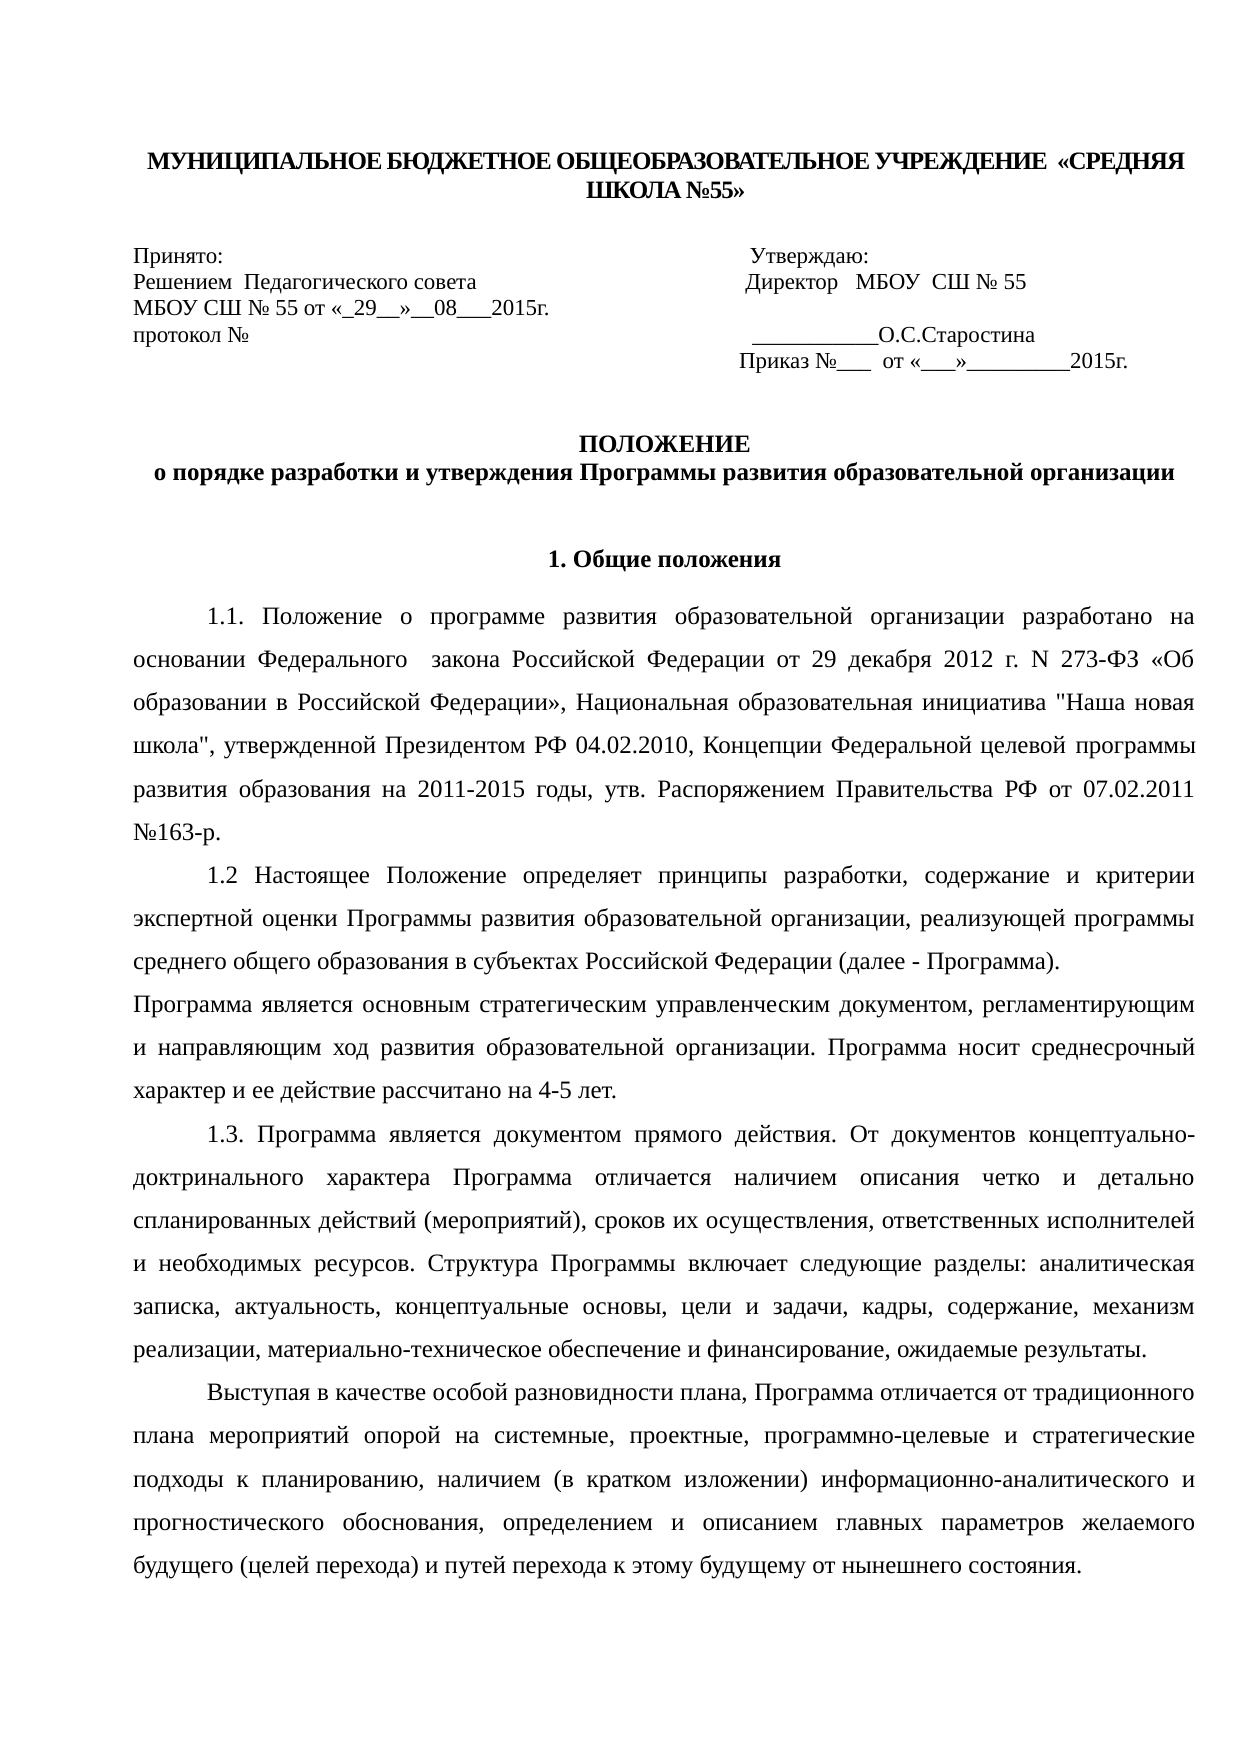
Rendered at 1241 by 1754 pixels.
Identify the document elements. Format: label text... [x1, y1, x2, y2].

text 1. Общие положения [133, 544, 1196, 572]
text 1.2 Настоящее Положение определяет принципы разработки, содержание и критерии экспертной оценки Программы развития образовательной организации, реализующей программы среднего общего образования в субъектах Российской Федерации (далее - Программа). [133, 860, 1196, 975]
text ПОЛОЖЕНИЕ [133, 429, 1196, 457]
text о порядке разработки и утверждения Программы развития образовательной организации [133, 457, 1196, 486]
text Программа является основным стратегическим управленческим документом, регламентирующим и направляющим ход развития образовательной организации. Программа носит среднесрочный характер и ее действие рассчитано на 4-5 лет. [133, 989, 1196, 1104]
text 1.3. Программа является документом прямого действия. От документов концептуально-доктринального характера Программа отличается наличием описания четко и детально спланированных действий (мероприятий), сроков их осуществления, ответственных исполнителей и необходимых ресурсов. Структура Программы включает следующие разделы: аналитическая записка, актуальность, концептуальные основы, цели и задачи, кадры, содержание, механизм реализации, материально-техническое обеспечение и финансирование, ожидаемые результаты. [133, 1119, 1196, 1363]
text Решением Педагогического совета Директор МБОУ СШ № 55 [133, 268, 1196, 294]
text МБОУ СШ № 55 от «_29__»__08___2015г. [133, 294, 1196, 321]
text Приказ №___ от «___»_________2015г. [133, 347, 1196, 373]
text протокол № ___________О.С.Старостина [133, 321, 1196, 347]
text 1.1. Положение о программе развития образовательной организации разработано на основании Федерального закона Российской Федерации от 29 декабря 2012 г. N 273-ФЗ «Об образовании в Российской Федерации», Национальная образовательная инициатива "Наша новая школа", утвержденной Президентом РФ 04.02.2010, Концепции Федеральной целевой программы развития образования на 2011-2015 годы, утв. Распоряжением Правительства РФ от 07.02.2011 №163-р. [133, 601, 1196, 846]
text Принято: Утверждаю: [133, 242, 1196, 268]
text МУНИЦИПАЛЬНОЕ БЮДЖЕТНОЕ ОБЩЕОБРАЗОВАТЕЛЬНОЕ УЧРЕЖДЕНИЕ «СРЕДНЯЯ ШКОЛА №55» [136, 146, 1196, 203]
text Выступая в качестве особой разновидности плана, Программа отличается от традиционного плана мероприятий опорой на системные, проектные, программно-целевые и стратегические подходы к планированию, наличием (в кратком изложении) информационно-аналитического и прогностического обоснования, определением и описанием главных параметров желаемого будущего (целей перехода) и путей перехода к этому будущему от нынешнего состояния. [133, 1377, 1196, 1579]
